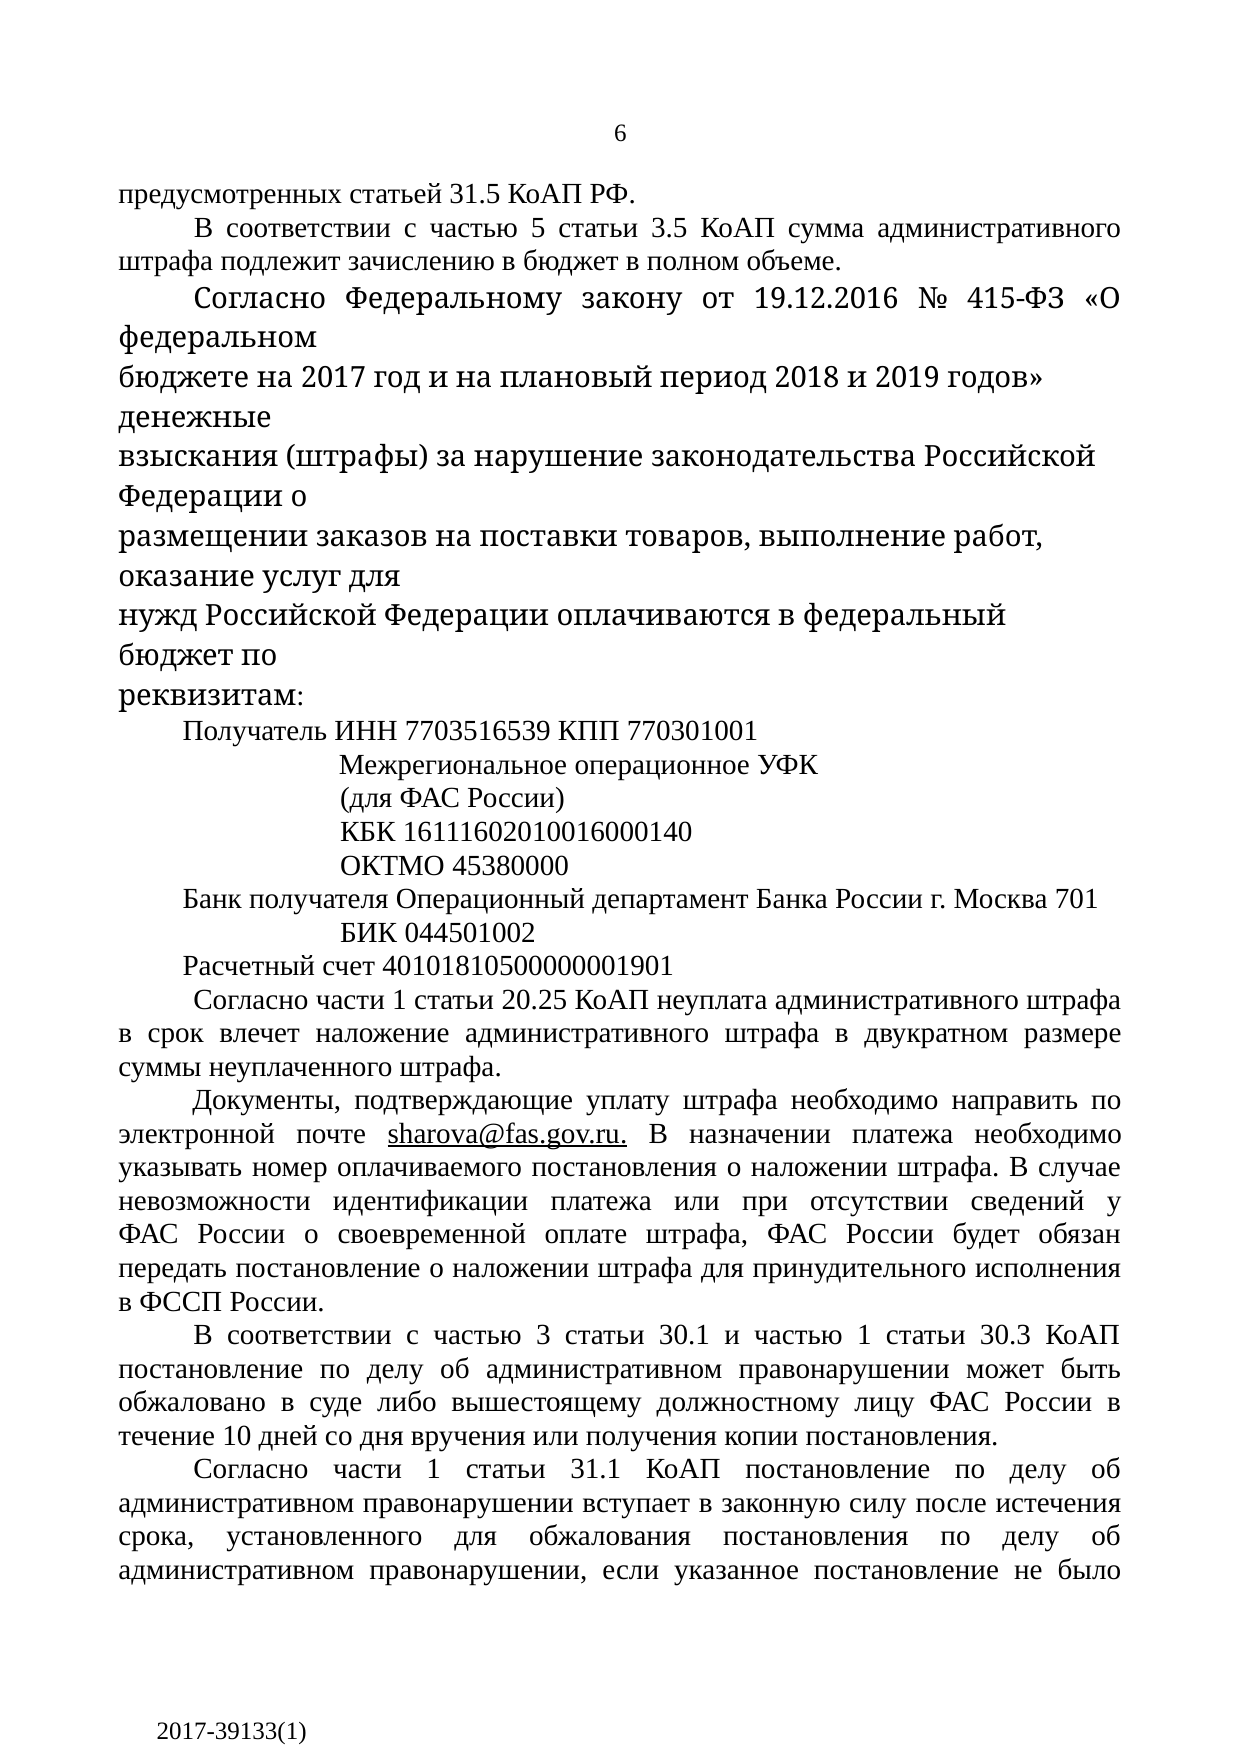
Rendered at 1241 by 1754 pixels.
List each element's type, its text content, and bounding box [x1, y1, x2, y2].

text предусмотренных статьей 31.5 КоАП РФ. [118, 176, 1122, 210]
text ОКТМО 45380000 [118, 848, 1122, 881]
text Согласно части 1 статьи 31.1 КоАП постановление по делу об административном правонарушении вступает в законную силу после истечения срока, установленного для обжалования постановления по делу об административном правонарушении, если указанное постановление не было [118, 1451, 1122, 1586]
text Банк получателя Операционный департамент Банка России г. Москва 701 [118, 881, 1122, 915]
text реквизитам: [118, 674, 1122, 713]
text Межрегиональное операционное УФК [118, 747, 1122, 781]
text (для ФАС России) [118, 781, 1122, 814]
text Согласно части 1 статьи 20.25 КоАП неуплата административного штрафа в срок влечет наложение административного штрафа в двукратном размере суммы неуплаченного штрафа. [118, 982, 1122, 1082]
text нужд Российской Федерации оплачиваются в федеральный бюджет по [118, 594, 1122, 674]
text В соответствии с частью 3 статьи 30.1 и частью 1 статьи 30.3 КоАП постановление по делу об административном правонарушении может быть обжаловано в суде либо вышестоящему должностному лицу ФАС России в течение 10 дней со дня вручения или получения копии постановления. [118, 1317, 1122, 1451]
text Документы, подтверждающие уплату штрафа необходимо направить по электронной почте sharova@fas.gov.ru. В назначении платежа необходимо указывать номер оплачиваемого постановления о наложении штрафа. В случае невозможности идентификации платежа или при отсутствии сведений у ФАС России о своевременной оплате штрафа, ФАС России будет обязан передать постановление о наложении штрафа для принудительного исполнения в ФССП России. [118, 1082, 1122, 1317]
text БИК 044501002 [118, 915, 1122, 948]
text Согласно Федеральному закону от 19.12.2016 № 415-ФЗ «О федеральном [118, 277, 1122, 356]
text бюджете на 2017 год и на плановый период 2018 и 2019 годов» денежные [118, 356, 1122, 436]
text КБК 16111602010016000140 [118, 814, 1122, 848]
text Расчетный счет 40101810500000001901 [118, 948, 1122, 982]
text Получатель ИНН 7703516539 КПП 770301001 [118, 713, 1122, 747]
text взыскания (штрафы) за нарушение законодательства Российской Федерации о [118, 436, 1122, 515]
text размещении заказов на поставки товаров, выполнение работ, оказание услуг для [118, 515, 1122, 594]
text В соответствии с частью 5 статьи 3.5 КоАП сумма административного штрафа подлежит зачислению в бюджет в полном объеме. [118, 210, 1122, 277]
